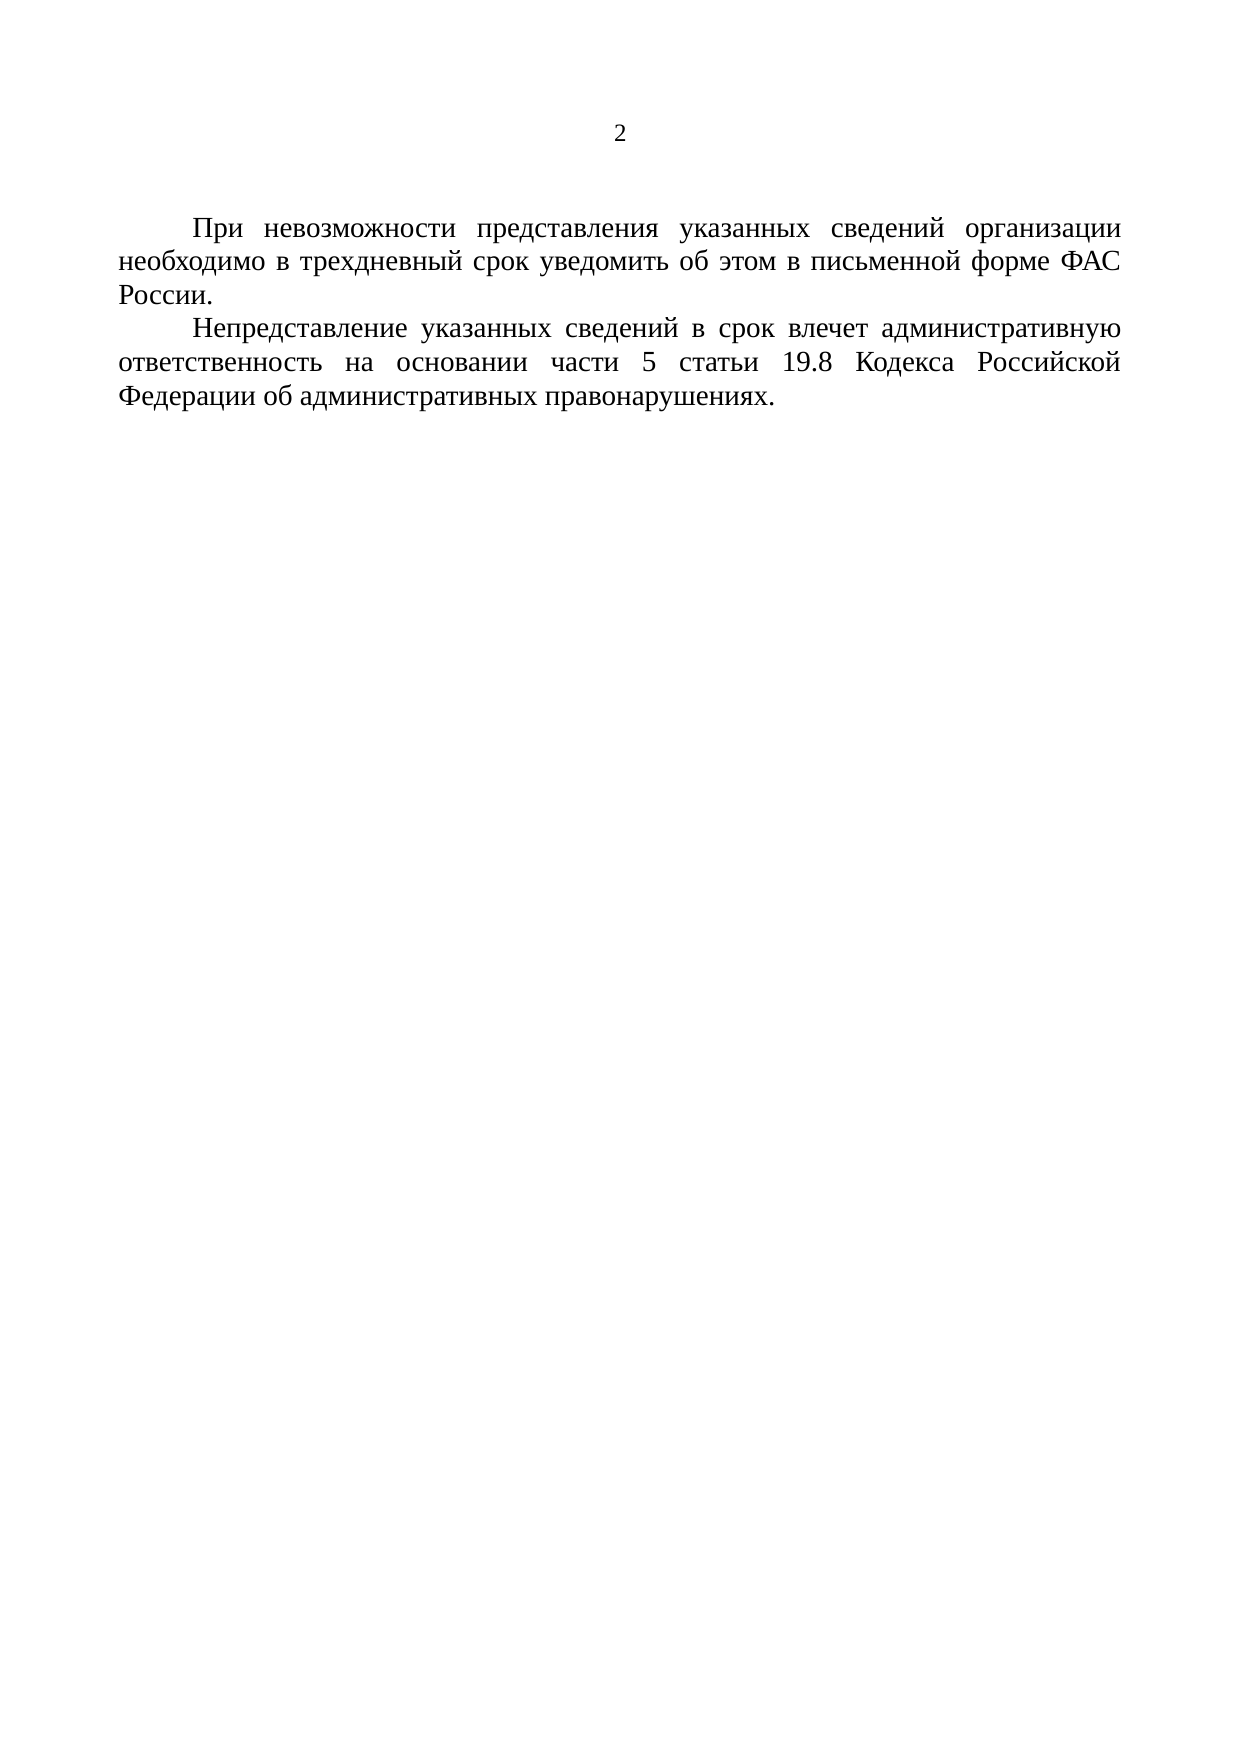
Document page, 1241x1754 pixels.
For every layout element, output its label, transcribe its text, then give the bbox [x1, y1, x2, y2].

text При невозможности представления указанных сведений организации необходимо в трехдневный срок уведомить об этом в письменной форме ФАС России. [118, 210, 1122, 311]
text Непредставление указанных сведений в срок влечет административную ответственность на основании части 5 статьи 19.8 Кодекса Российской Федерации об административных правонарушениях. [118, 311, 1122, 411]
